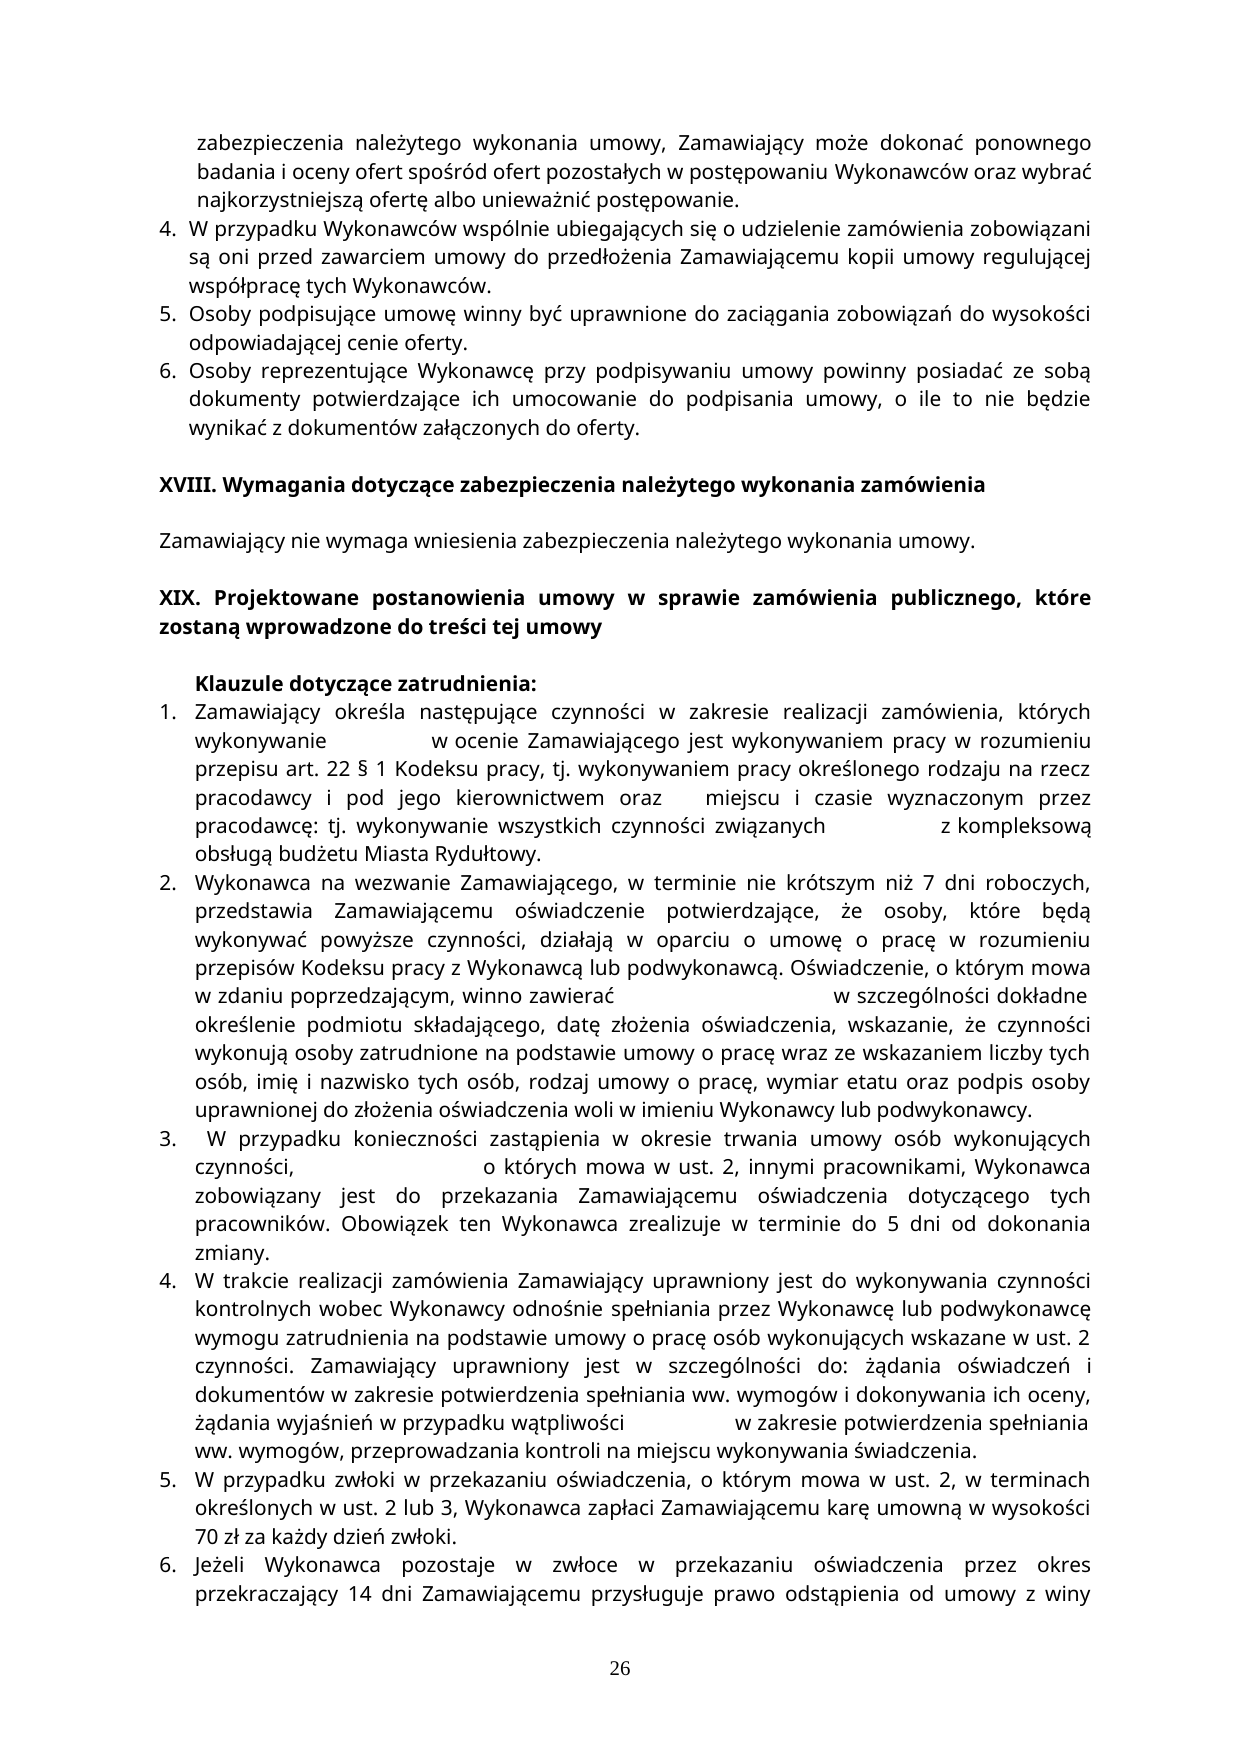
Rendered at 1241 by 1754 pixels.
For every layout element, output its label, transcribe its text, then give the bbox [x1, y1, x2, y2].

list Osoby podpisujące umowę winny być uprawnione do zaciągania zobowiązań do wysokości odpowiadającej cenie oferty. [159, 299, 1092, 356]
list W przypadku konieczności zastąpienia w okresie trwania umowy osób wykonujących czynności, o których mowa w ust. 2, innymi pracownikami, Wykonawca zobowiązany jest do przekazania Zamawiającemu oświadczenia dotyczącego tych pracowników. Obowiązek ten Wykonawca zrealizuje w terminie do 5 dni od dokonania zmiany. [159, 1124, 1092, 1266]
list Klauzule dotyczące zatrudnienia: [153, 669, 1092, 697]
list W przypadku zwłoki w przekazaniu oświadczenia, o którym mowa w ust. 2, w terminach określonych w ust. 2 lub 3, Wykonawca zapłaci Zamawiającemu karę umowną w wysokości 70 zł za każdy dzień zwłoki. [159, 1465, 1092, 1550]
list Osoby reprezentujące Wykonawcę przy podpisywaniu umowy powinny posiadać ze sobą dokumenty potwierdzające ich umocowanie do podpisania umowy, o ile to nie będzie wynikać z dokumentów załączonych do oferty. [159, 356, 1092, 441]
text Zamawiający nie wymaga wniesienia zabezpieczenia należytego wykonania umowy. [159, 527, 1092, 555]
subtitle XVIII. Wymagania dotyczące zabezpieczenia należytego wykonania zamówienia [159, 470, 1092, 498]
list Zamawiający określa następujące czynności w zakresie realizacji zamówienia, których wykonywanie w ocenie Zamawiającego jest wykonywaniem pracy w rozumieniu przepisu art. 22 § 1 Kodeksu pracy, tj. wykonywaniem pracy określonego rodzaju na rzecz pracodawcy i pod jego kierownictwem oraz miejscu i czasie wyznaczonym przez pracodawcę: tj. wykonywanie wszystkich czynności związanych z kompleksową obsługą budżetu Miasta Rydułtowy. [159, 697, 1092, 868]
list W trakcie realizacji zamówienia Zamawiający uprawniony jest do wykonywania czynności kontrolnych wobec Wykonawcy odnośnie spełniania przez Wykonawcę lub podwykonawcę wymogu zatrudnienia na podstawie umowy o pracę osób wykonujących wskazane w ust. 2 czynności. Zamawiający uprawniony jest w szczególności do: żądania oświadczeń i dokumentów w zakresie potwierdzenia spełniania ww. wymogów i dokonywania ich oceny, żądania wyjaśnień w przypadku wątpliwości w zakresie potwierdzenia spełniania ww. wymogów, przeprowadzania kontroli na miejscu wykonywania świadczenia. [159, 1266, 1092, 1465]
list zabezpieczenia należytego wykonania umowy, Zamawiający może dokonać ponownego badania i oceny ofert spośród ofert pozostałych w postępowaniu Wykonawców oraz wybrać najkorzystniejszą ofertę albo unieważnić postępowanie. [159, 128, 1092, 214]
list W przypadku Wykonawców wspólnie ubiegających się o udzielenie zamówienia zobowiązani są oni przed zawarciem umowy do przedłożenia Zamawiającemu kopii umowy regulującej współpracę tych Wykonawców. [159, 214, 1092, 299]
list Jeżeli Wykonawca pozostaje w zwłoce w przekazaniu oświadczenia przez okres przekraczający 14 dni Zamawiającemu przysługuje prawo odstąpienia od umowy z winy [159, 1550, 1092, 1607]
subtitle XIX. Projektowane postanowienia umowy w sprawie zamówienia publicznego, które zostaną wprowadzone do treści tej umowy [159, 583, 1092, 640]
list Wykonawca na wezwanie Zamawiającego, w terminie nie krótszym niż 7 dni roboczych, przedstawia Zamawiającemu oświadczenie potwierdzające, że osoby, które będą wykonywać powyższe czynności, działają w oparciu o umowę o pracę w rozumieniu przepisów Kodeksu pracy z Wykonawcą lub podwykonawcą. Oświadczenie, o którym mowa w zdaniu poprzedzającym, winno zawierać w szczególności dokładne określenie podmiotu składającego, datę złożenia oświadczenia, wskazanie, że czynności wykonują osoby zatrudnione na podstawie umowy o pracę wraz ze wskazaniem liczby tych osób, imię i nazwisko tych osób, rodzaj umowy o pracę, wymiar etatu oraz podpis osoby uprawnionej do złożenia oświadczenia woli w imieniu Wykonawcy lub podwykonawcy. [159, 868, 1092, 1124]
